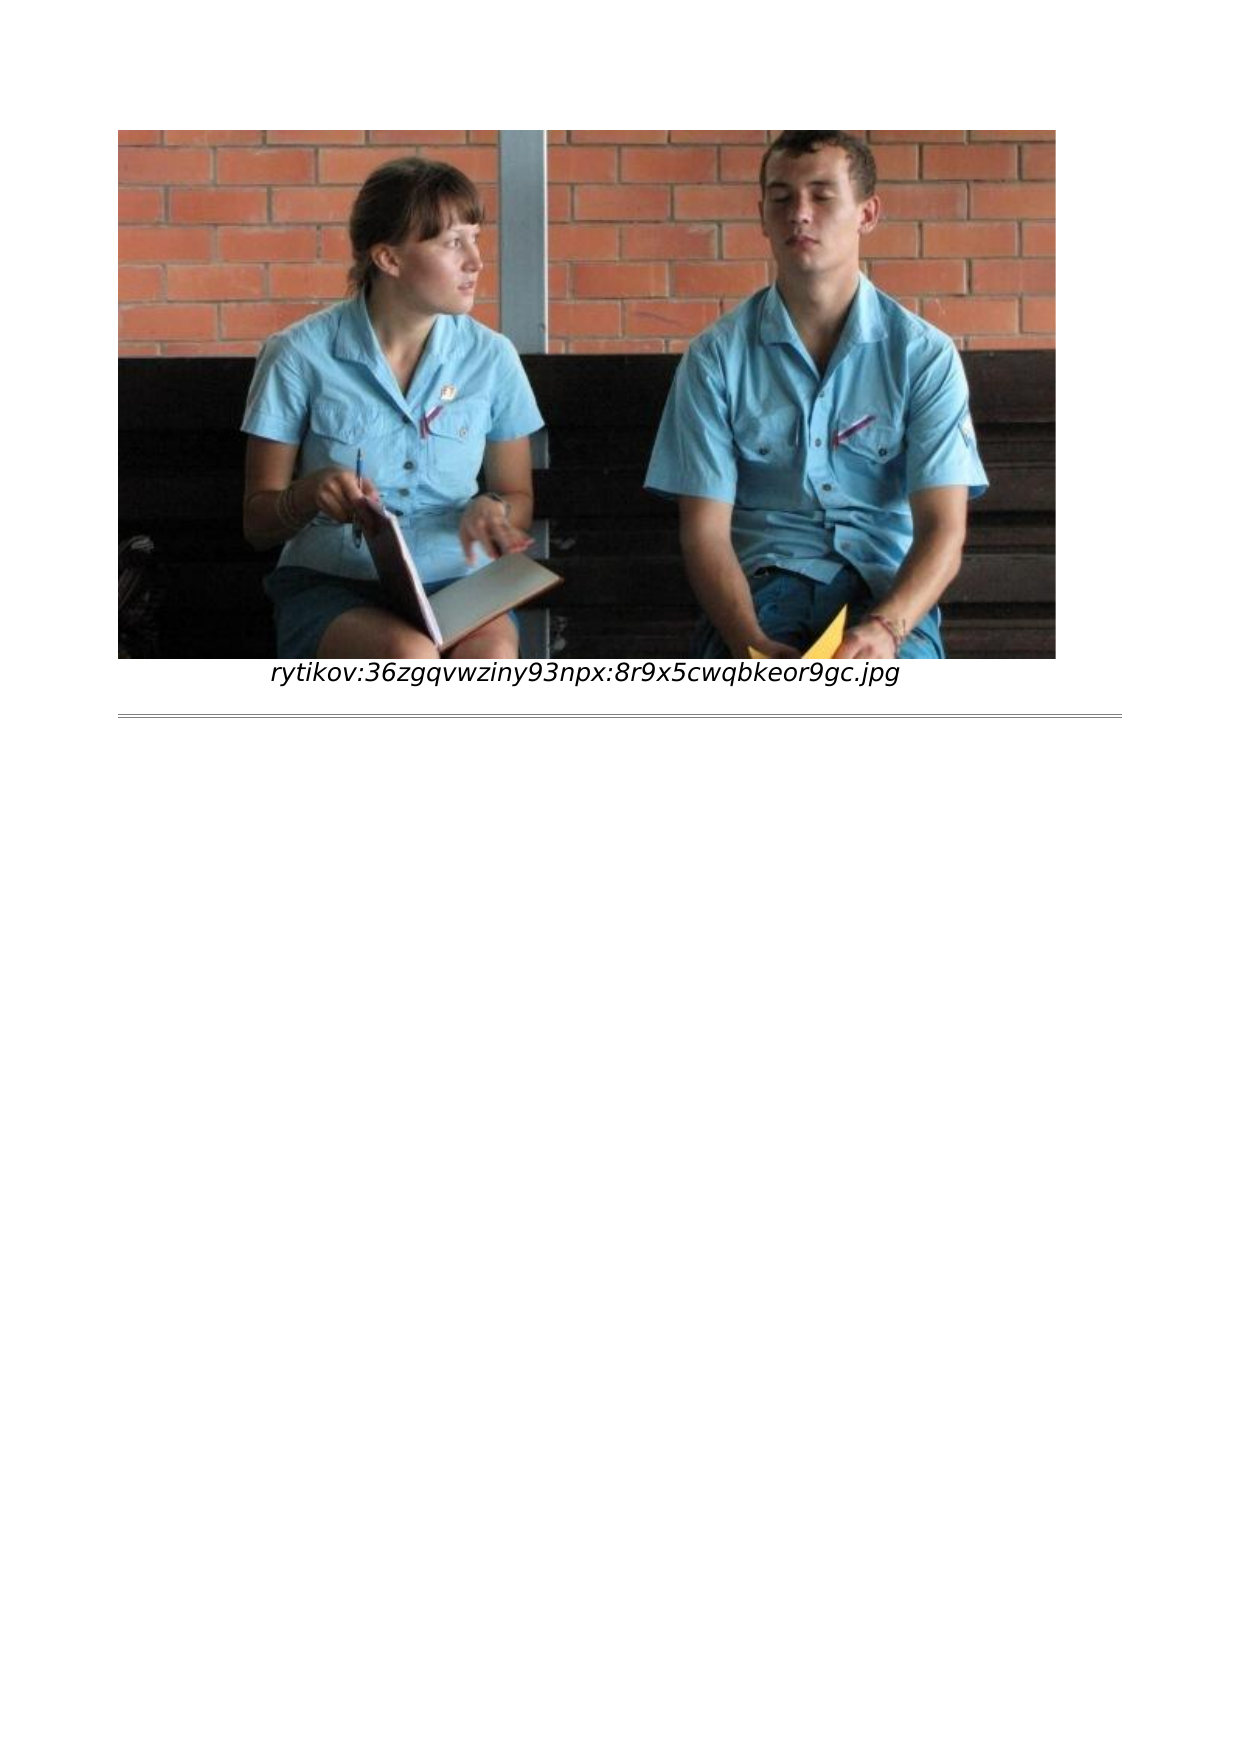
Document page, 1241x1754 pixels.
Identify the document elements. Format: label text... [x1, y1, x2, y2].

picture [118, 130, 1056, 659]
text rytikov:36zgqvwziny93npx:8r9x5cwqbkeor9gc.jpg [118, 659, 1056, 687]
